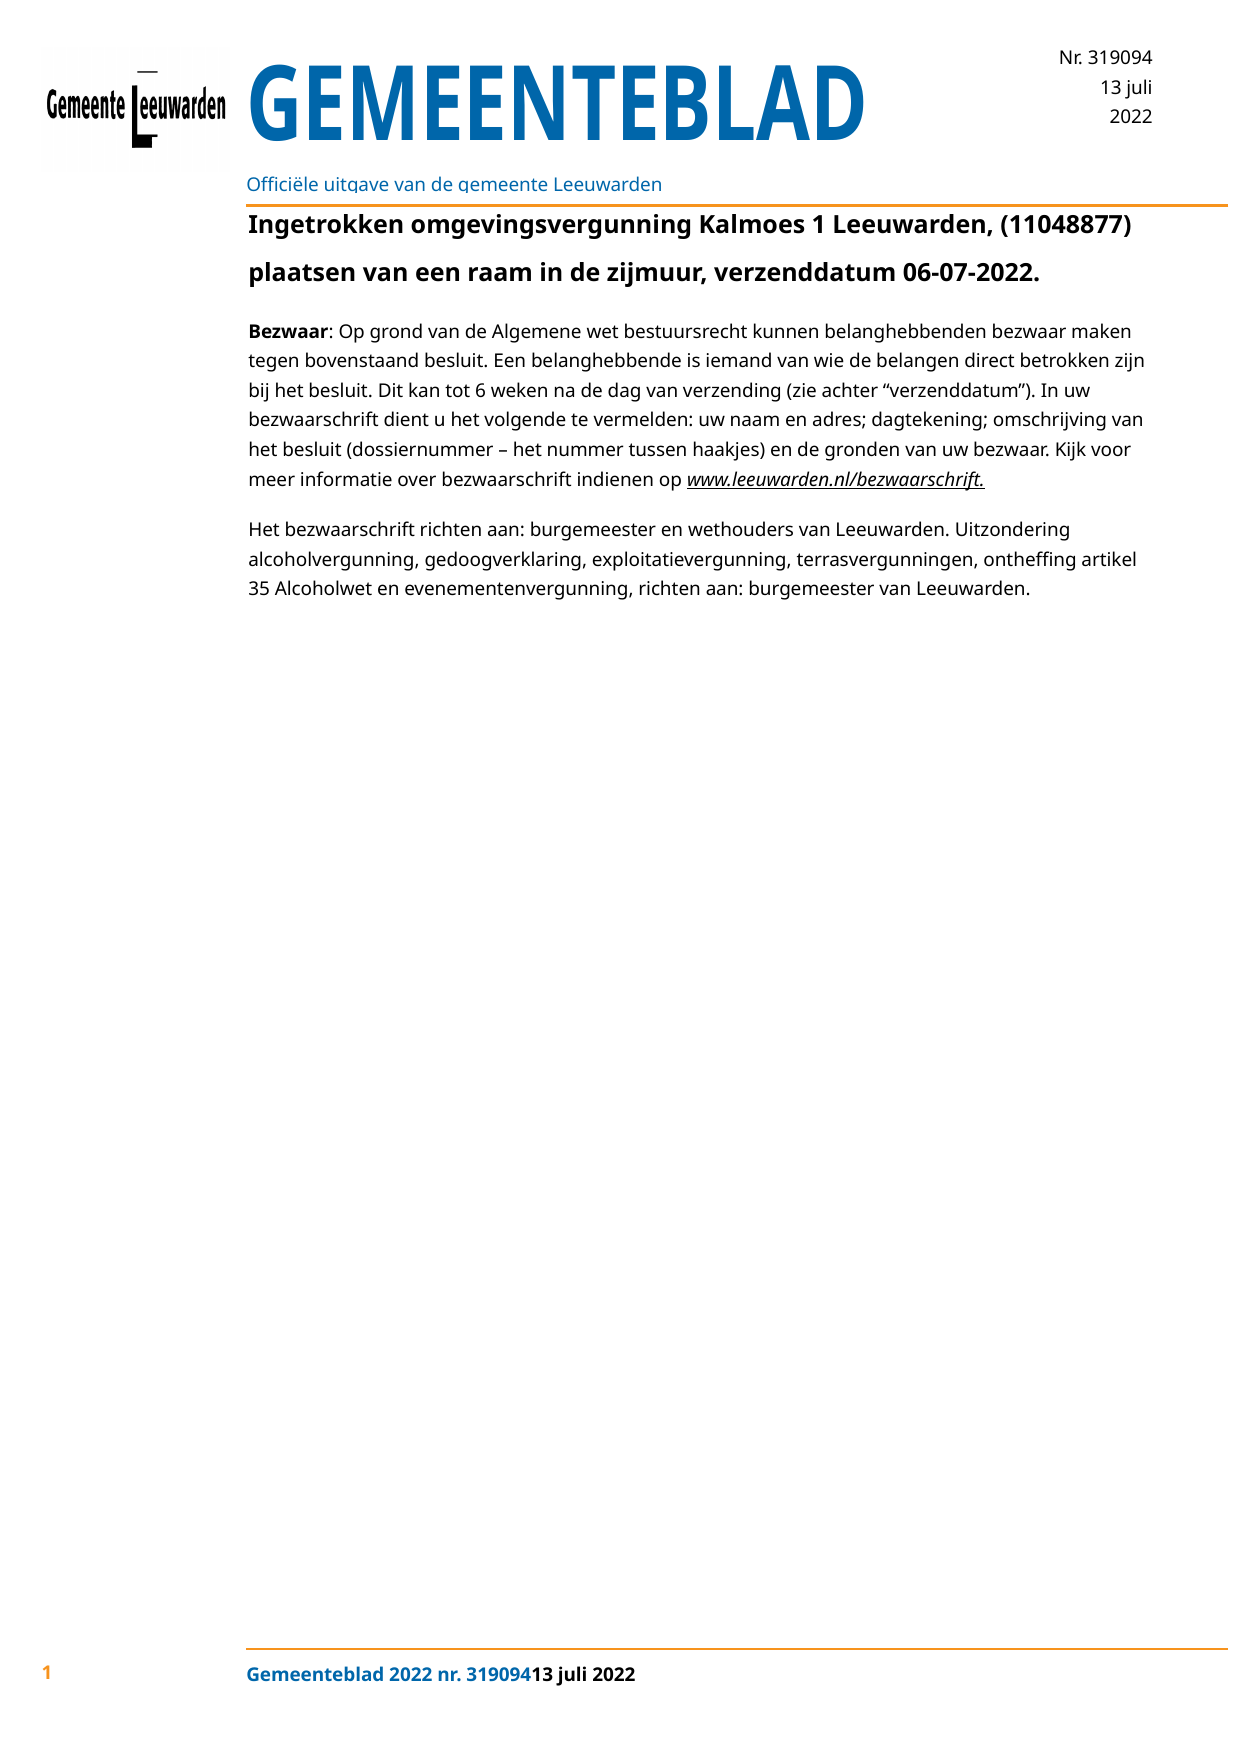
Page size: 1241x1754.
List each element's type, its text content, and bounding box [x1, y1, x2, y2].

text Het bezwaarschrift richten aan: burgemeester en wethouders van Leeuwarden. Uitzondering alcoholvergunning, gedoogverklaring, exploitatievergunning, terrasvergunningen, ontheffing artikel 35 Alcoholwet en evenementenvergunning, richten aan: burgemeester van Leeuwarden. [248, 516, 1152, 601]
picture [41, 47, 231, 172]
text Ingetrokken omgevingsvergunning Kalmoes 1 Leeuwarden, (11048877) plaatsen van een raam in de zijmuur, verzenddatum 06-07-2022. [248, 207, 1152, 288]
text Bezwaar: Op grond van de Algemene wet bestuursrecht kunnen belanghebbenden bezwaar maken tegen bovenstaand besluit. Een belanghebbende is iemand van wie de belangen direct betrokken zijn bij het besluit. Dit kan tot 6 weken na de dag van verzending (zie achter “verzenddatum”). In uw bezwaarschrift dient u het volgende te vermelden: uw naam en adres; dagtekening; omschrijving van het besluit (dossiernummer – het nummer tussen haakjes) en de gronden van uw bezwaar. Kijk voor meer informatie over bezwaarschrift indienen op www.leeuwarden.nl/bezwaarschrift. [248, 318, 1152, 492]
